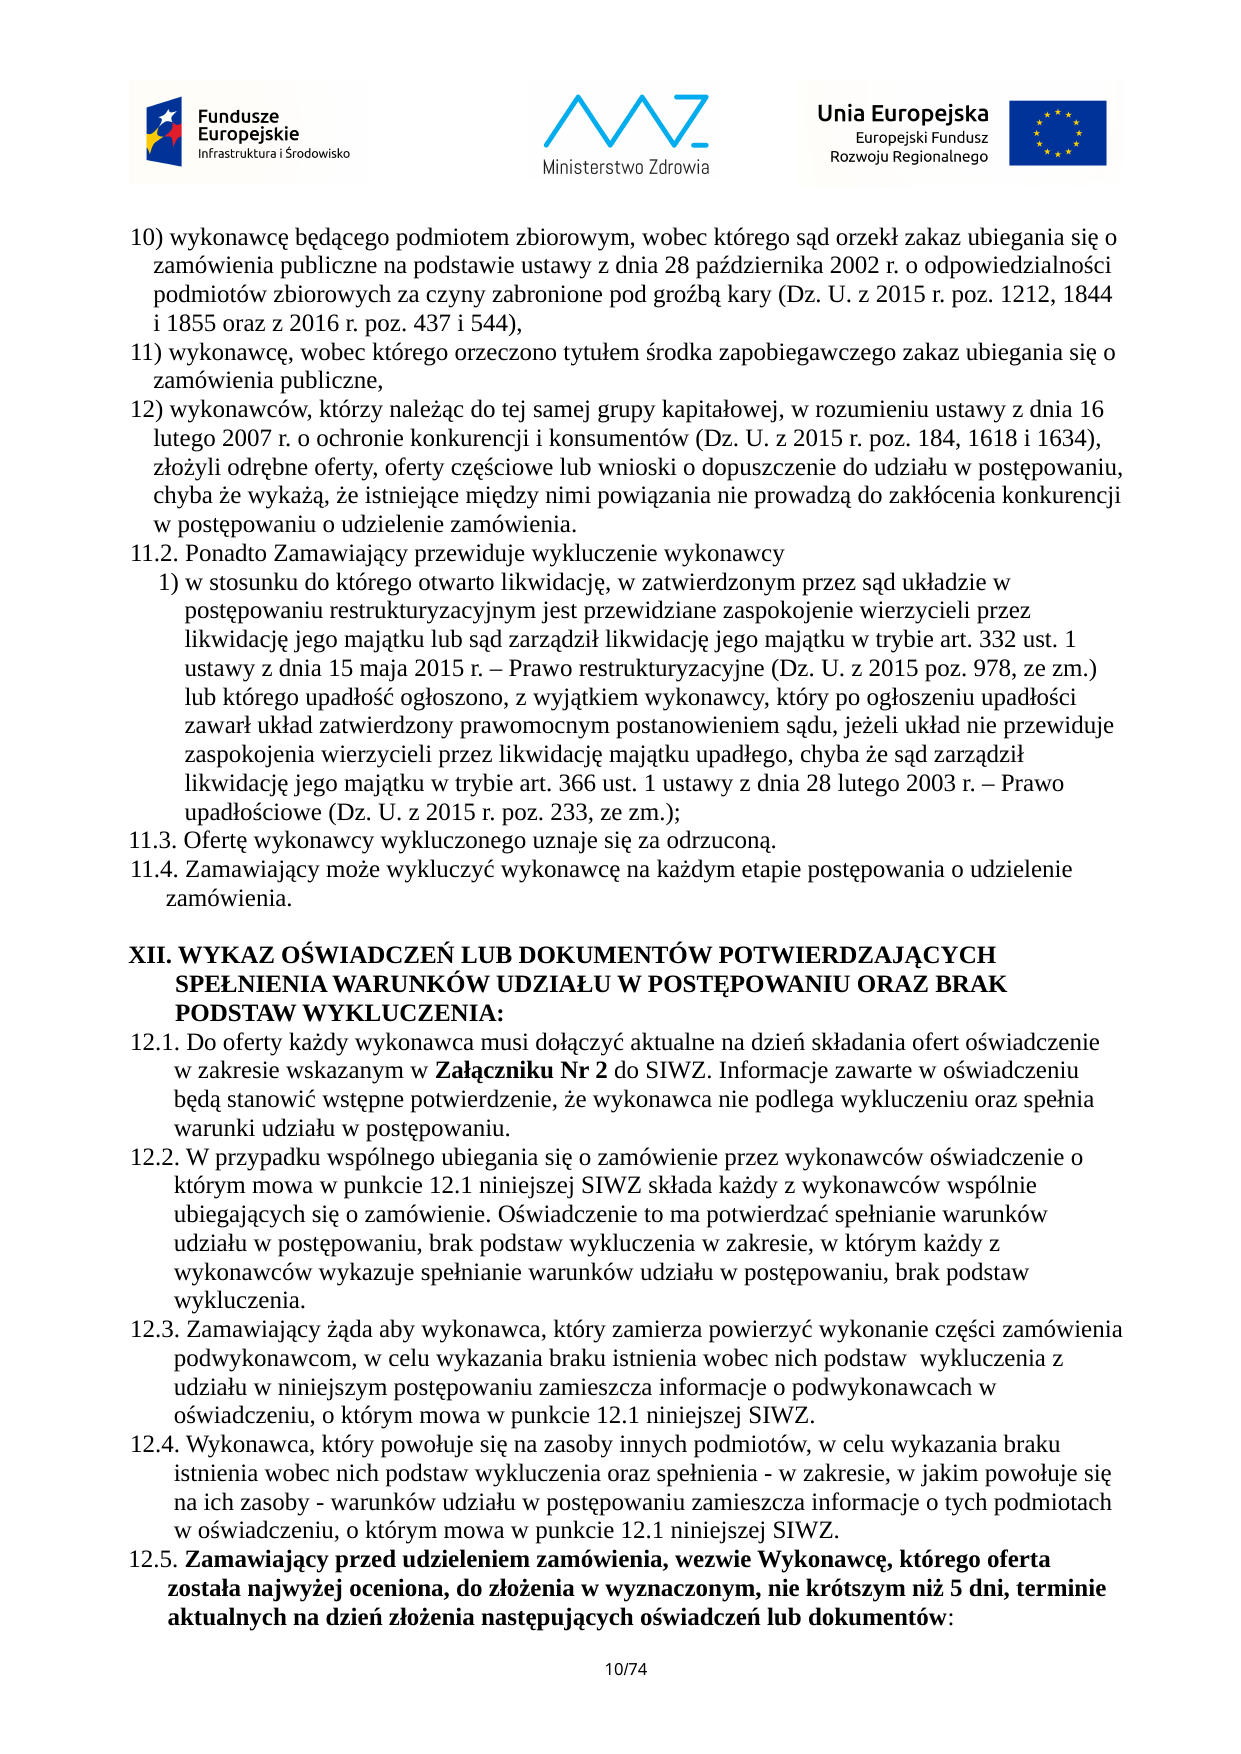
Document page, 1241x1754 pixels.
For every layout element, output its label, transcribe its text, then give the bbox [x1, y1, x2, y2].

text 12.1. Do oferty każdy wykonawca musi dołączyć aktualne na dzień składania ofert oświadczenie w zakresie wskazanym w Załączniku Nr 2 do SIWZ. Informacje zawarte w oświadczeniu będą stanowić wstępne potwierdzenie, że wykonawca nie podlega wykluczeniu oraz spełnia warunki udziału w postępowaniu. [130, 1027, 1123, 1142]
text 12) wykonawców, którzy należąc do tej samej grupy kapitałowej, w rozumieniu ustawy z dnia 16 lutego 2007 r. o ochronie konkurencji i konsumentów (Dz. U. z 2015 r. poz. 184, 1618 i 1634), złożyli odrębne oferty, oferty częściowe lub wnioski o dopuszczenie do udziału w postępowaniu, chyba że wykażą, że istniejące między nimi powiązania nie prowadzą do zakłócenia konkurencji w postępowaniu o udzielenie zamówienia. [130, 394, 1123, 538]
text 11.4. Zamawiający może wykluczyć wykonawcę na każdym etapie postępowania o udzielenie zamówienia. [130, 854, 1123, 912]
picture [129, 79, 367, 184]
picture [529, 79, 723, 180]
text 12.3. Zamawiający żąda aby wykonawca, który zamierza powierzyć wykonanie części zamówienia podwykonawcom, w celu wykazania braku istnienia wobec nich podstaw wykluczenia z udziału w niniejszym postępowaniu zamieszcza informacje o podwykonawcach w oświadczeniu, o którym mowa w punkcie 12.1 niniejszej SIWZ. [130, 1314, 1123, 1429]
text 12.4. Wykonawca, który powołuje się na zasoby innych podmiotów, w celu wykazania braku istnienia wobec nich podstaw wykluczenia oraz spełnienia - w zakresie, w jakim powołuje się na ich zasoby - warunków udziału w postępowaniu zamieszcza informacje o tych podmiotach w oświadczeniu, o którym mowa w punkcie 12.1 niniejszej SIWZ. [130, 1429, 1123, 1544]
text 11.3. Ofertę wykonawcy wykluczonego uznaje się za odrzuconą. [128, 825, 1123, 854]
text 11.2. Ponadto Zamawiający przewiduje wykluczenie wykonawcy [130, 538, 1123, 567]
text 12.2. W przypadku wspólnego ubiegania się o zamówienie przez wykonawców oświadczenie o którym mowa w punkcie 12.1 niniejszej SIWZ składa każdy z wykonawców wspólnie ubiegających się o zamówienie. Oświadczenie to ma potwierdzać spełnianie warunków udziału w postępowaniu, brak podstaw wykluczenia w zakresie, w którym każdy z wykonawców wykazuje spełnianie warunków udziału w postępowaniu, brak podstaw wykluczenia. [130, 1142, 1123, 1314]
picture [797, 79, 1124, 187]
text XII. WYKAZ OŚWIADCZEŃ LUB DOKUMENTÓW POTWIERDZAJĄCYCH SPEŁNIENIA WARUNKÓW UDZIAŁU W POSTĘPOWANIU ORAZ BRAK PODSTAW WYKLUCZENIA: [128, 940, 1123, 1027]
text 1) w stosunku do którego otwarto likwidację, w zatwierdzonym przez sąd układzie w postępowaniu restrukturyzacyjnym jest przewidziane zaspokojenie wierzycieli przez likwidację jego majątku lub sąd zarządził likwidację jego majątku w trybie art. 332 ust. 1 ustawy z dnia 15 maja 2015 r. – Prawo restrukturyzacyjne (Dz. U. z 2015 poz. 978, ze zm.) lub którego upadłość ogłoszono, z wyjątkiem wykonawcy, który po ogłoszeniu upadłości zawarł układ zatwierdzony prawomocnym postanowieniem sądu, jeżeli układ nie przewiduje zaspokojenia wierzycieli przez likwidację majątku upadłego, chyba że sąd zarządził likwidację jego majątku w trybie art. 366 ust. 1 ustawy z dnia 28 lutego 2003 r. – Prawo upadłościowe (Dz. U. z 2015 r. poz. 233, ze zm.); [158, 567, 1123, 825]
text 11) wykonawcę, wobec którego orzeczono tytułem środka zapobiegawczego zakaz ubiegania się o zamówienia publiczne, [130, 337, 1123, 394]
text 12.5. Zamawiający przed udzieleniem zamówienia, wezwie Wykonawcę, którego oferta została najwyżej oceniona, do złożenia w wyznaczonym, nie krótszym niż 5 dni, terminie aktualnych na dzień złożenia następujących oświadczeń lub dokumentów: [128, 1544, 1123, 1630]
text 10) wykonawcę będącego podmiotem zbiorowym, wobec którego sąd orzekł zakaz ubiegania się o zamówienia publiczne na podstawie ustawy z dnia 28 października 2002 r. o odpowiedzialności podmiotów zbiorowych za czyny zabronione pod groźbą kary (Dz. U. z 2015 r. poz. 1212, 1844 i 1855 oraz z 2016 r. poz. 437 i 544), [130, 222, 1123, 337]
